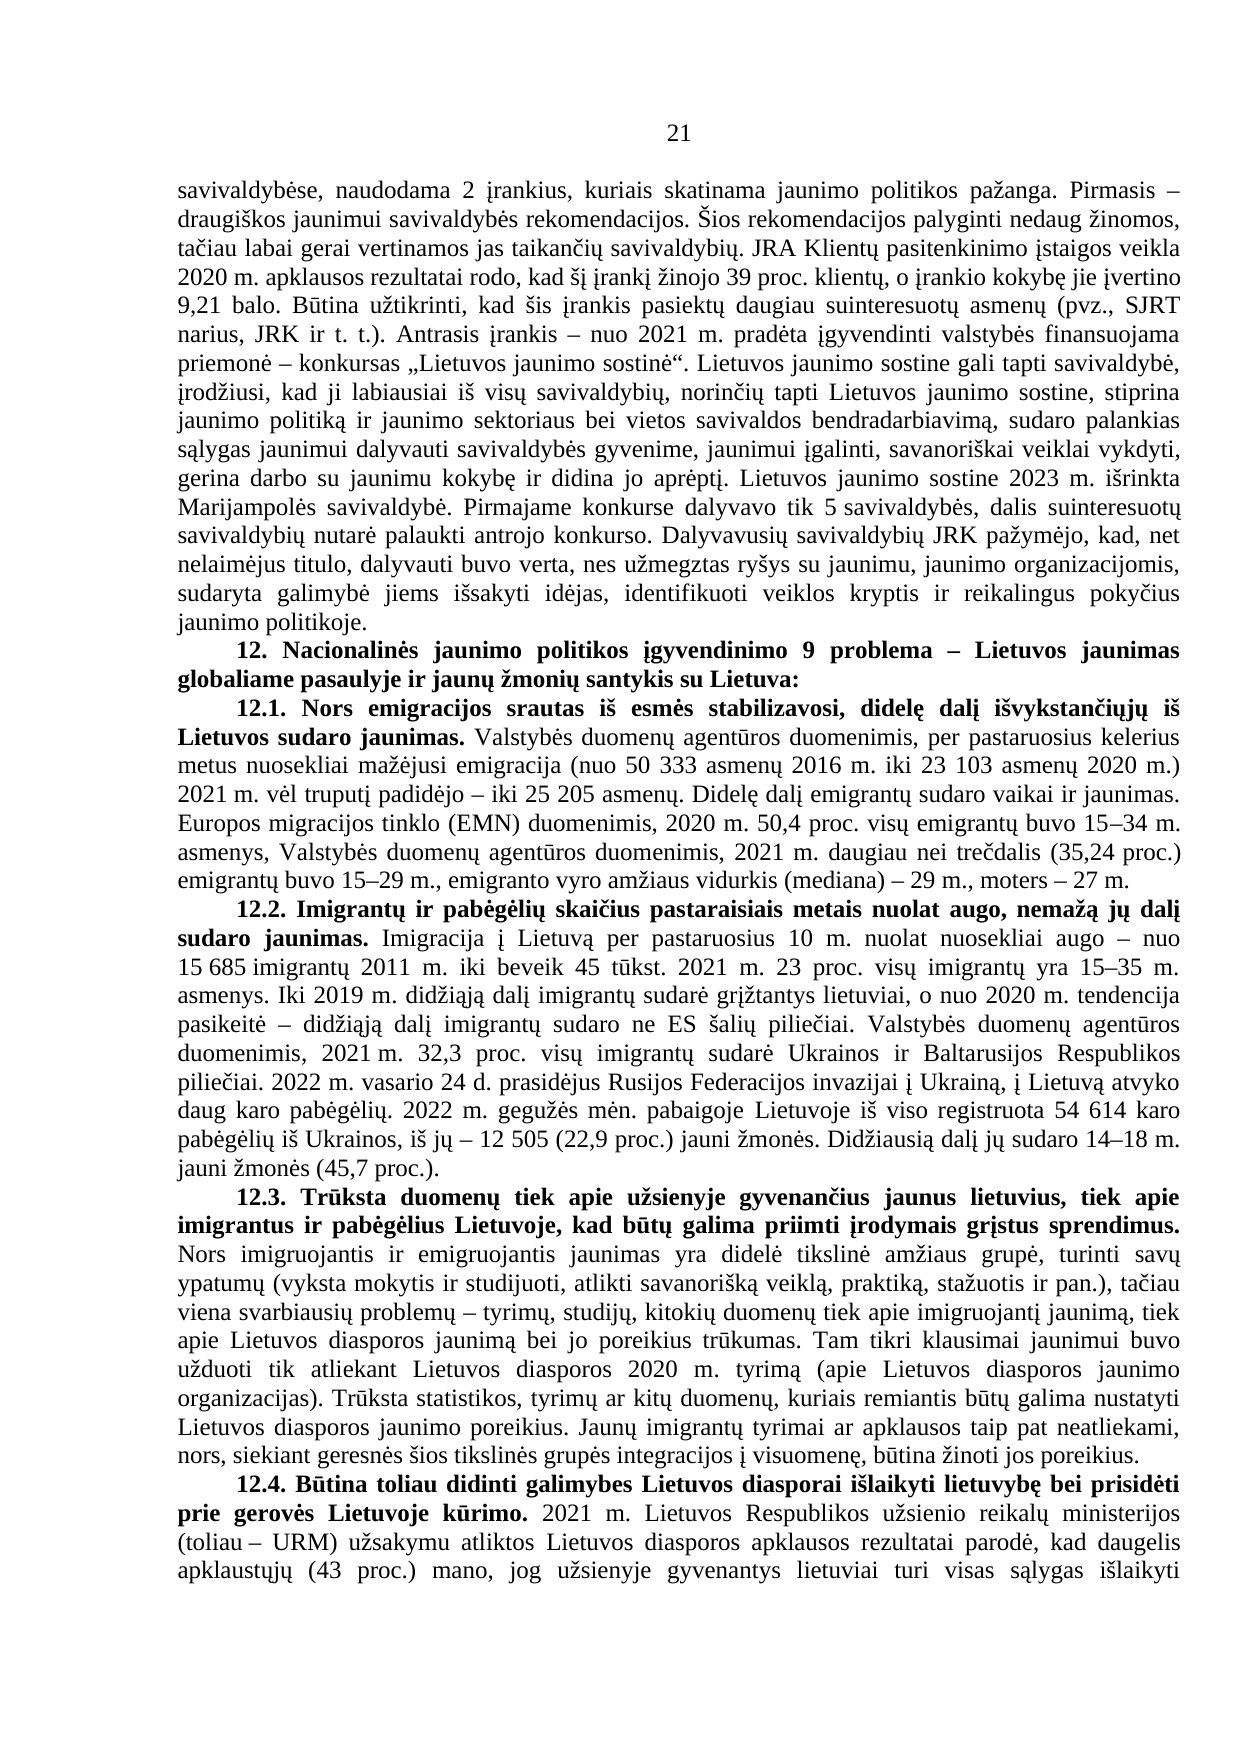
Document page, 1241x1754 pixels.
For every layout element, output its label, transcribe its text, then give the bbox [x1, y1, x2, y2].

text 12. Nacionalinės jaunimo politikos įgyvendinimo 9 problema – Lietuvos jaunimas globaliame pasaulyje ir jaunų žmonių santykis su Lietuva: [177, 636, 1181, 693]
text 12.1. Nors emigracijos srautas iš esmės stabilizavosi, didelę dalį išvykstančiųjų iš Lietuvos sudaro jaunimas. Valstybės duomenų agentūros duomenimis, per pastaruosius kelerius metus nuosekliai mažėjusi emigracija (nuo 50 333 asmenų 2016 m. iki 23 103 asmenų 2020 m.) 2021 m. vėl truputį padidėjo – iki 25 205 asmenų. Didelę dalį emigrantų sudaro vaikai ir jaunimas. Europos migracijos tinklo (EMN) duomenimis, 2020 m. 50,4 proc. visų emigrantų buvo 15–34 m. asmenys, Valstybės duomenų agentūros duomenimis, 2021 m. daugiau nei trečdalis (35,24 proc.) emigrantų buvo 15–29 m., emigranto vyro amžiaus vidurkis (mediana) – 29 m., moters – 27 m. [177, 693, 1181, 894]
text 12.4. Būtina toliau didinti galimybes Lietuvos diasporai išlaikyti lietuvybę bei prisidėti prie gerovės Lietuvoje kūrimo. 2021 m. Lietuvos Respublikos užsienio reikalų ministerijos (toliau – URM) užsakymu atliktos Lietuvos diasporos apklausos rezultatai parodė, kad daugelis apklaustųjų (43 proc.) mano, jog užsienyje gyvenantys lietuviai turi visas sąlygas išlaikyti [177, 1469, 1181, 1584]
text 12.2. Imigrantų ir pabėgėlių skaičius pastaraisiais metais nuolat augo, nemažą jų dalį sudaro jaunimas. Imigracija į Lietuvą per pastaruosius 10 m. nuolat nuosekliai augo – nuo 15 685 imigrantų 2011 m. iki beveik 45 tūkst. 2021 m. 23 proc. visų imigrantų yra 15–35 m. asmenys. Iki 2019 m. didžiąją dalį imigrantų sudarė grįžtantys lietuviai, o nuo 2020 m. tendencija pasikeitė – didžiąją dalį imigrantų sudaro ne ES šalių piliečiai. Valstybės duomenų agentūros duomenimis, 2021 m. 32,3 proc. visų imigrantų sudarė Ukrainos ir Baltarusijos Respublikos piliečiai. 2022 m. vasario 24 d. prasidėjus Rusijos Federacijos invazijai į Ukrainą, į Lietuvą atvyko daug karo pabėgėlių. 2022 m. gegužės mėn. pabaigoje Lietuvoje iš viso registruota 54 614 karo pabėgėlių iš Ukrainos, iš jų – 12 505 (22,9 proc.) jauni žmonės. Didžiausią dalį jų sudaro 14–18 m. jauni žmonės (45,7 proc.). [177, 894, 1181, 1182]
text 12.3. Trūksta duomenų tiek apie užsienyje gyvenančius jaunus lietuvius, tiek apie imigrantus ir pabėgėlius Lietuvoje, kad būtų galima priimti įrodymais grįstus sprendimus. Nors imigruojantis ir emigruojantis jaunimas yra didelė tikslinė amžiaus grupė, turinti savų ypatumų (vyksta mokytis ir studijuoti, atlikti savanorišką veiklą, praktiką, stažuotis ir pan.), tačiau viena svarbiausių problemų – tyrimų, studijų, kitokių duomenų tiek apie imigruojantį jaunimą, tiek apie Lietuvos diasporos jaunimą bei jo poreikius trūkumas. Tam tikri klausimai jaunimui buvo užduoti tik atliekant Lietuvos diasporos 2020 m. tyrimą (apie Lietuvos diasporos jaunimo organizacijas). Trūksta statistikos, tyrimų ar kitų duomenų, kuriais remiantis būtų galima nustatyti Lietuvos diasporos jaunimo poreikius. Jaunų imigrantų tyrimai ar apklausos taip pat neatliekami, nors, siekiant geresnės šios tikslinės grupės integracijos į visuomenę, būtina žinoti jos poreikius. [177, 1182, 1181, 1469]
text savivaldybėse, naudodama 2 įrankius, kuriais skatinama jaunimo politikos pažanga. Pirmasis – draugiškos jaunimui savivaldybės rekomendacijos. Šios rekomendacijos palyginti nedaug žinomos, tačiau labai gerai vertinamos jas taikančių savivaldybių. JRA Klientų pasitenkinimo įstaigos veikla 2020 m. apklausos rezultatai rodo, kad šį įrankį žinojo 39 proc. klientų, o įrankio kokybę jie įvertino 9,21 balo. Būtina užtikrinti, kad šis įrankis pasiektų daugiau suinteresuotų asmenų (pvz., SJRT narius, JRK ir t. t.). Antrasis įrankis – nuo 2021 m. pradėta įgyvendinti valstybės finansuojama priemonė – konkursas „Lietuvos jaunimo sostinė“. Lietuvos jaunimo sostine gali tapti savivaldybė, įrodžiusi, kad ji labiausiai iš visų savivaldybių, norinčių tapti Lietuvos jaunimo sostine, stiprina jaunimo politiką ir jaunimo sektoriaus bei vietos savivaldos bendradarbiavimą, sudaro palankias sąlygas jaunimui dalyvauti savivaldybės gyvenime, jaunimui įgalinti, savanoriškai veiklai vykdyti, gerina darbo su jaunimu kokybę ir didina jo aprėptį. Lietuvos jaunimo sostine 2023 m. išrinkta Marijampolės savivaldybė. Pirmajame konkurse dalyvavo tik 5 savivaldybės, dalis suinteresuotų savivaldybių nutarė palaukti antrojo konkurso. Dalyvavusių savivaldybių JRK pažymėjo, kad, net nelaimėjus titulo, dalyvauti buvo verta, nes užmegztas ryšys su jaunimu, jaunimo organizacijomis, sudaryta galimybė jiems išsakyti idėjas, identifikuoti veiklos kryptis ir reikalingus pokyčius jaunimo politikoje. [177, 176, 1181, 636]
